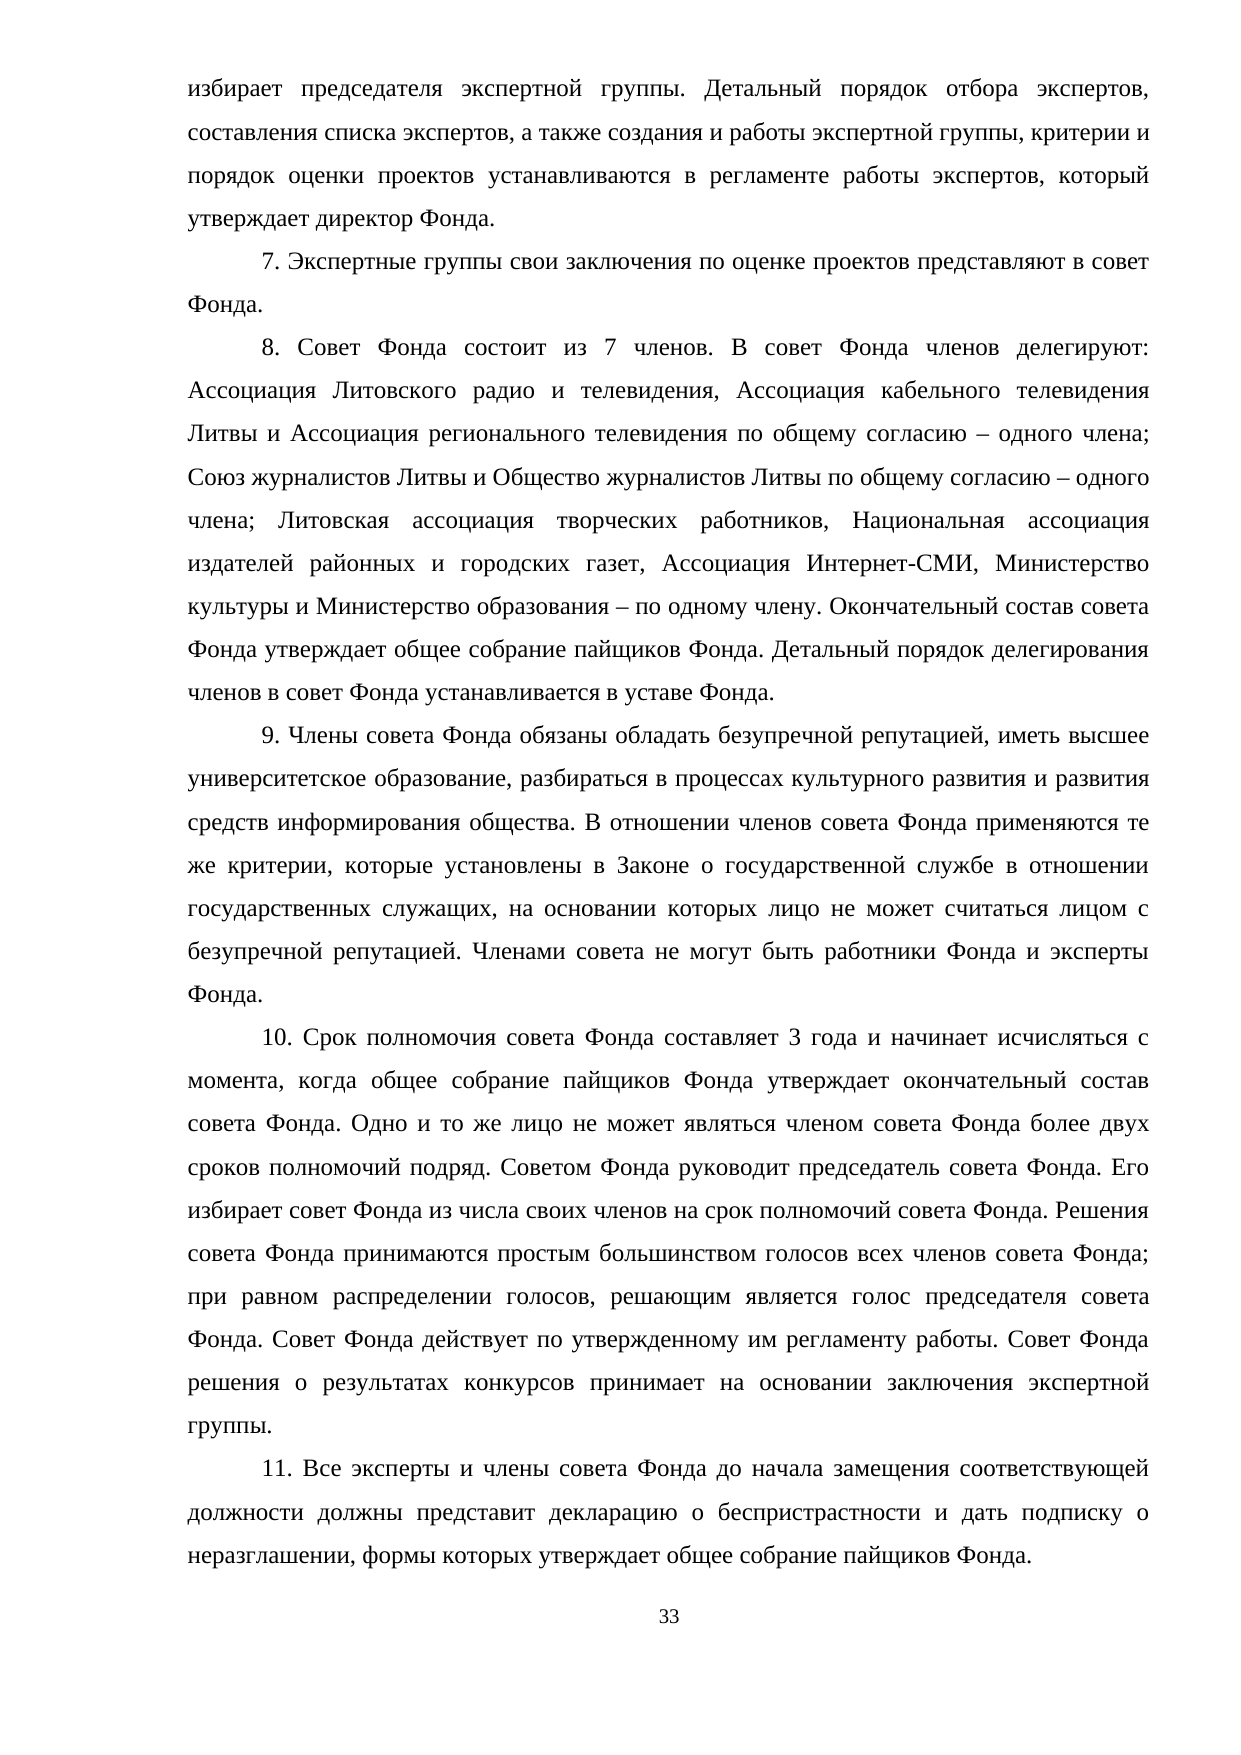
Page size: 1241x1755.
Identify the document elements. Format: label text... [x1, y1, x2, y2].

text 11. Все эксперты и члены совета Фонда до начала замещения соответствующей должности должны представит декларацию о беспристрастности и дать подписку о неразглашении, формы которых утверждает общее собрание пайщиков Фонда. [187, 1453, 1150, 1568]
text 9. Члены совета Фонда обязаны обладать безупречной репутацией, иметь высшее университетское образование, разбираться в процессах культурного развития и развития средств информирования общества. В отношении членов совета Фонда применяются те же критерии, которые установлены в Законе о государственной службе в отношении государственных служащих, на основании которых лицо не может считаться лицом с безупречной репутацией. Членами совета не могут быть работники Фонда и эксперты Фонда. [187, 720, 1150, 1008]
text 8. Совет Фонда состоит из 7 членов. В совет Фонда членов делегируют: Ассоциация Литовского радио и телевидения, Ассоциация кабельного телевидения Литвы и Ассоциация регионального телевидения по общему согласию – одного члена; Союз журналистов Литвы и Общество журналистов Литвы по общему согласию – одного члена; Литовская ассоциация творческих работников, Национальная ассоциация издателей районных и городских газет, Ассоциация Интернет-СМИ, Министерство культуры и Министерство образования – по одному члену. Окончательный состав совета Фонда утверждает общее собрание пайщиков Фонда. Детальный порядок делегирования членов в совет Фонда устанавливается в уставе Фонда. [187, 332, 1150, 706]
text избирает председателя экспертной группы. Детальный порядок отбора экспертов, составления списка экспертов, а также создания и работы экспертной группы, критерии и порядок оценки проектов устанавливаются в регламенте работы экспертов, который утверждает директор Фонда. [187, 73, 1150, 232]
text 10. Срок полномочия совета Фонда составляет 3 года и начинает исчисляться с момента, когда общее собрание пайщиков Фонда утверждает окончательный состав совета Фонда. Одно и то же лицо не может являться членом совета Фонда более двух сроков полномочий подряд. Советом Фонда руководит председатель совета Фонда. Его избирает совет Фонда из числа своих членов на срок полномочий совета Фонда. Решения совета Фонда принимаются простым большинством голосов всех членов совета Фонда; при равном распределении голосов, решающим является голос председателя совета Фонда. Совет Фонда действует по утвержденному им регламенту работы. Совет Фонда решения о результатах конкурсов принимает на основании заключения экспертной группы. [187, 1022, 1150, 1439]
text 7. Экспертные группы свои заключения по оценке проектов представляют в совет Фонда. [187, 246, 1150, 318]
